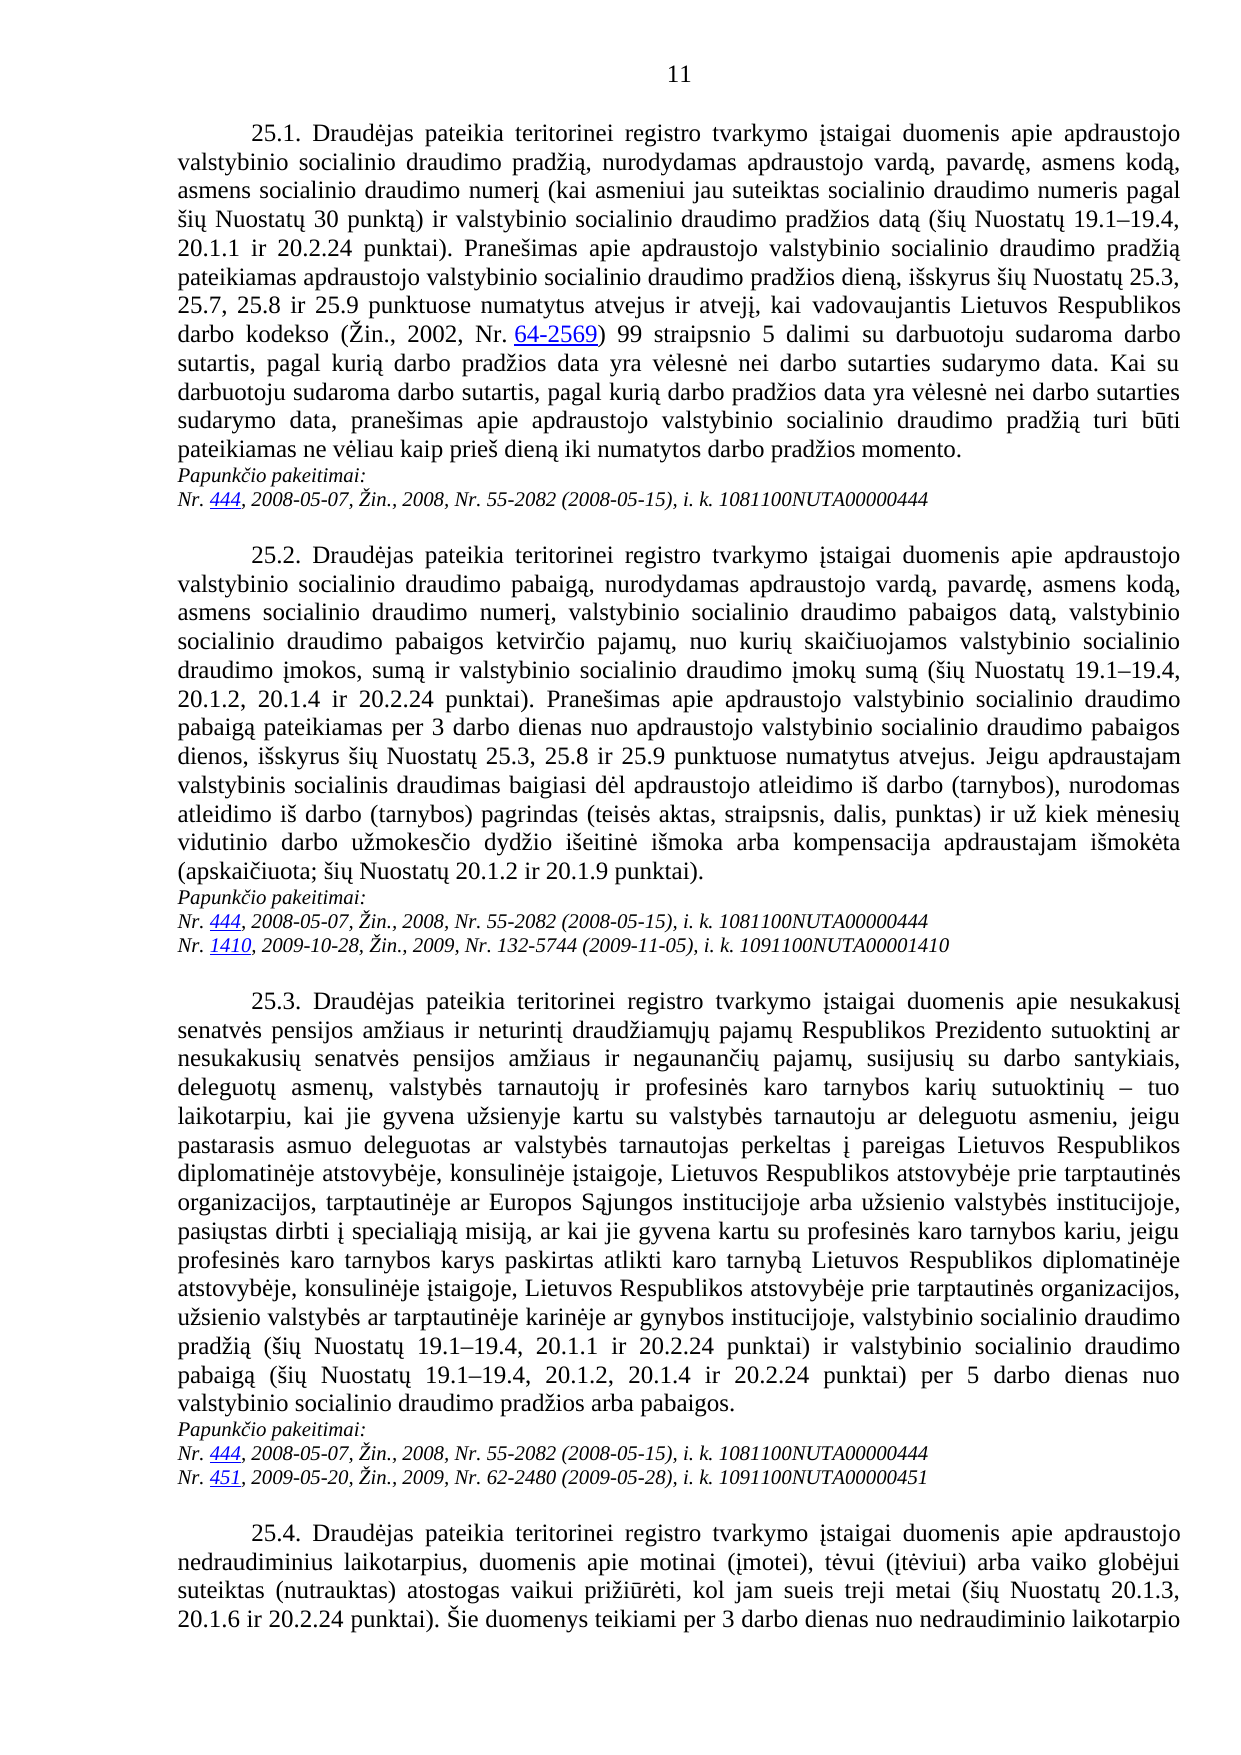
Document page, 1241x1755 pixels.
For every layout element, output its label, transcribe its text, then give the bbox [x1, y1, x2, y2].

text Nr. 451, 2009-05-20, Žin., 2009, Nr. 62-2480 (2009-05-28), i. k. 1091100NUTA00000451 [177, 1465, 1181, 1489]
text 25.2. Draudėjas pateikia teritorinei registro tvarkymo įstaigai duomenis apie apdraustojo valstybinio socialinio draudimo pabaigą, nurodydamas apdraustojo vardą, pavardę, asmens kodą, asmens socialinio draudimo numerį, valstybinio socialinio draudimo pabaigos datą, valstybinio socialinio draudimo pabaigos ketvirčio pajamų, nuo kurių skaičiuojamos valstybinio socialinio draudimo įmokos, sumą ir valstybinio socialinio draudimo įmokų sumą (šių Nuostatų 19.1–19.4, 20.1.2, 20.1.4 ir 20.2.24 punktai). Pranešimas apie apdraustojo valstybinio socialinio draudimo pabaigą pateikiamas per 3 darbo dienas nuo apdraustojo valstybinio socialinio draudimo pabaigos dienos, išskyrus šių Nuostatų 25.3, 25.8 ir 25.9 punktuose numatytus atvejus. Jeigu apdraustajam valstybinis socialinis draudimas baigiasi dėl apdraustojo atleidimo iš darbo (tarnybos), nurodomas atleidimo iš darbo (tarnybos) pagrindas (teisės aktas, straipsnis, dalis, punktas) ir už kiek mėnesių vidutinio darbo užmokesčio dydžio išeitinė išmoka arba kompensacija apdraustajam išmokėta (apskaičiuota; šių Nuostatų 20.1.2 ir 20.1.9 punktai). [177, 540, 1181, 885]
text Papunkčio pakeitimai: [177, 1417, 1181, 1441]
text 25.1. Draudėjas pateikia teritorinei registro tvarkymo įstaigai duomenis apie apdraustojo valstybinio socialinio draudimo pradžią, nurodydamas apdraustojo vardą, pavardę, asmens kodą, asmens socialinio draudimo numerį (kai asmeniui jau suteiktas socialinio draudimo numeris pagal šių Nuostatų 30 punktą) ir valstybinio socialinio draudimo pradžios datą (šių Nuostatų 19.1–19.4, 20.1.1 ir 20.2.24 punktai). Pranešimas apie apdraustojo valstybinio socialinio draudimo pradžią pateikiamas apdraustojo valstybinio socialinio draudimo pradžios dieną, išskyrus šių Nuostatų 25.3, 25.7, 25.8 ir 25.9 punktuose numatytus atvejus ir atvejį, kai vadovaujantis Lietuvos Respublikos darbo kodekso (Žin., 2002, Nr. 64-2569) 99 straipsnio 5 dalimi su darbuotoju sudaroma darbo sutartis, pagal kurią darbo pradžios data yra vėlesnė nei darbo sutarties sudarymo data. Kai su darbuotoju sudaroma darbo sutartis, pagal kurią darbo pradžios data yra vėlesnė nei darbo sutarties sudarymo data, pranešimas apie apdraustojo valstybinio socialinio draudimo pradžią turi būti pateikiamas ne vėliau kaip prieš dieną iki numatytos darbo pradžios momento. [177, 118, 1181, 463]
text Papunkčio pakeitimai: [177, 885, 1181, 909]
text Papunkčio pakeitimai: [177, 463, 1181, 487]
text 25.3. Draudėjas pateikia teritorinei registro tvarkymo įstaigai duomenis apie nesukakusį senatvės pensijos amžiaus ir neturintį draudžiamųjų pajamų Respublikos Prezidento sutuoktinį ar nesukakusių senatvės pensijos amžiaus ir negaunančių pajamų, susijusių su darbo santykiais, deleguotų asmenų, valstybės tarnautojų ir profesinės karo tarnybos karių sutuoktinių – tuo laikotarpiu, kai jie gyvena užsienyje kartu su valstybės tarnautoju ar deleguotu asmeniu, jeigu pastarasis asmuo deleguotas ar valstybės tarnautojas perkeltas į pareigas Lietuvos Respublikos diplomatinėje atstovybėje, konsulinėje įstaigoje, Lietuvos Respublikos atstovybėje prie tarptautinės organizacijos, tarptautinėje ar Europos Sąjungos institucijoje arba užsienio valstybės institucijoje, pasiųstas dirbti į specialiąją misiją, ar kai jie gyvena kartu su profesinės karo tarnybos kariu, jeigu profesinės karo tarnybos karys paskirtas atlikti karo tarnybą Lietuvos Respublikos diplomatinėje atstovybėje, konsulinėje įstaigoje, Lietuvos Respublikos atstovybėje prie tarptautinės organizacijos, užsienio valstybės ar tarptautinėje karinėje ar gynybos institucijoje, valstybinio socialinio draudimo pradžią (šių Nuostatų 19.1–19.4, 20.1.1 ir 20.2.24 punktai) ir valstybinio socialinio draudimo pabaigą (šių Nuostatų 19.1–19.4, 20.1.2, 20.1.4 ir 20.2.24 punktai) per 5 darbo dienas nuo valstybinio socialinio draudimo pradžios arba pabaigos. [177, 986, 1181, 1417]
text Nr. 444, 2008-05-07, Žin., 2008, Nr. 55-2082 (2008-05-15), i. k. 1081100NUTA00000444 [177, 1441, 1181, 1465]
text Nr. 444, 2008-05-07, Žin., 2008, Nr. 55-2082 (2008-05-15), i. k. 1081100NUTA00000444 [177, 487, 1181, 511]
text Nr. 1410, 2009-10-28, Žin., 2009, Nr. 132-5744 (2009-11-05), i. k. 1091100NUTA00001410 [177, 933, 1181, 957]
text Nr. 444, 2008-05-07, Žin., 2008, Nr. 55-2082 (2008-05-15), i. k. 1081100NUTA00000444 [177, 909, 1181, 933]
text 25.4. Draudėjas pateikia teritorinei registro tvarkymo įstaigai duomenis apie apdraustojo nedraudiminius laikotarpius, duomenis apie motinai (įmotei), tėvui (įtėviui) arba vaiko globėjui suteiktas (nutrauktas) atostogas vaikui prižiūrėti, kol jam sueis treji metai (šių Nuostatų 20.1.3, 20.1.6 ir 20.2.24 punktai). Šie duomenys teikiami per 3 darbo dienas nuo nedraudiminio laikotarpio [177, 1518, 1181, 1633]
